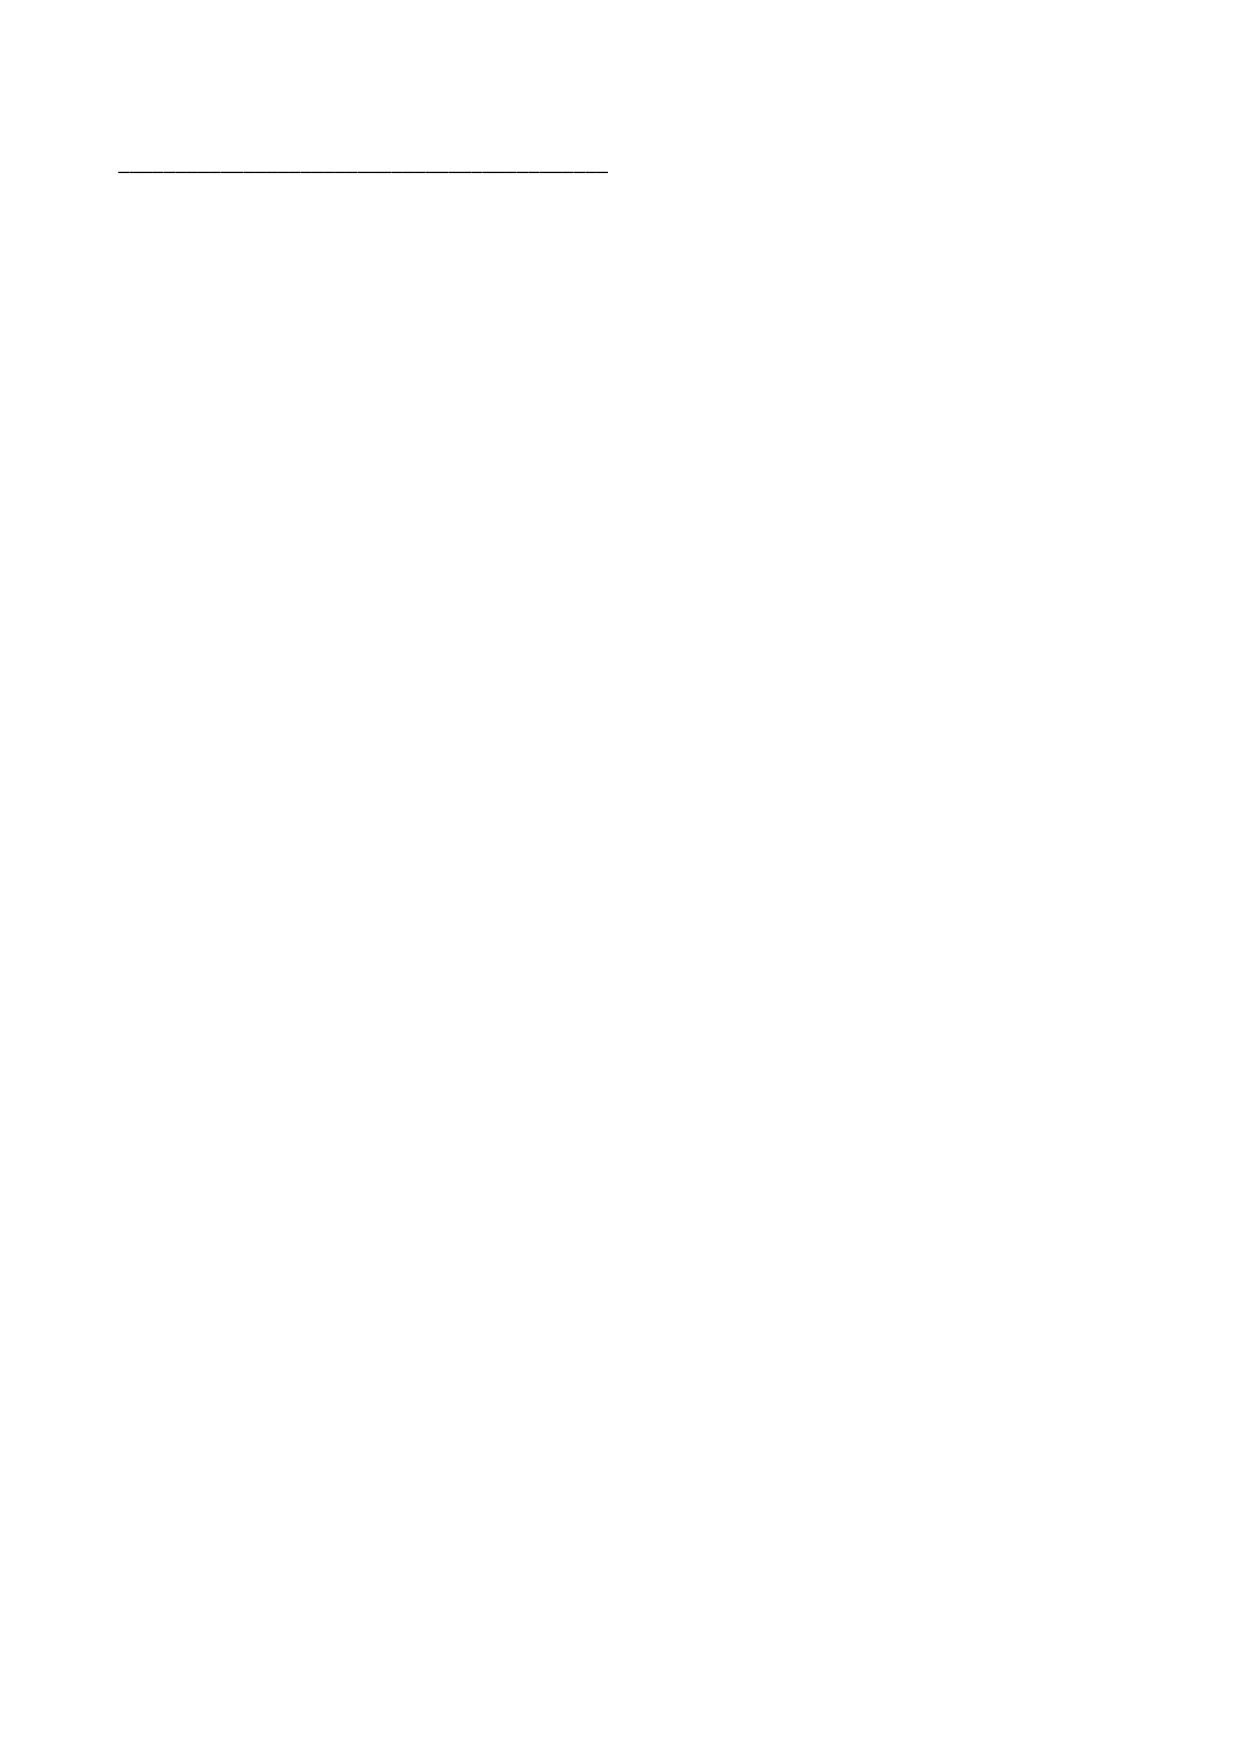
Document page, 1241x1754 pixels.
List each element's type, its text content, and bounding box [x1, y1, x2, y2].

text ___________________________________________ [118, 148, 1122, 176]
